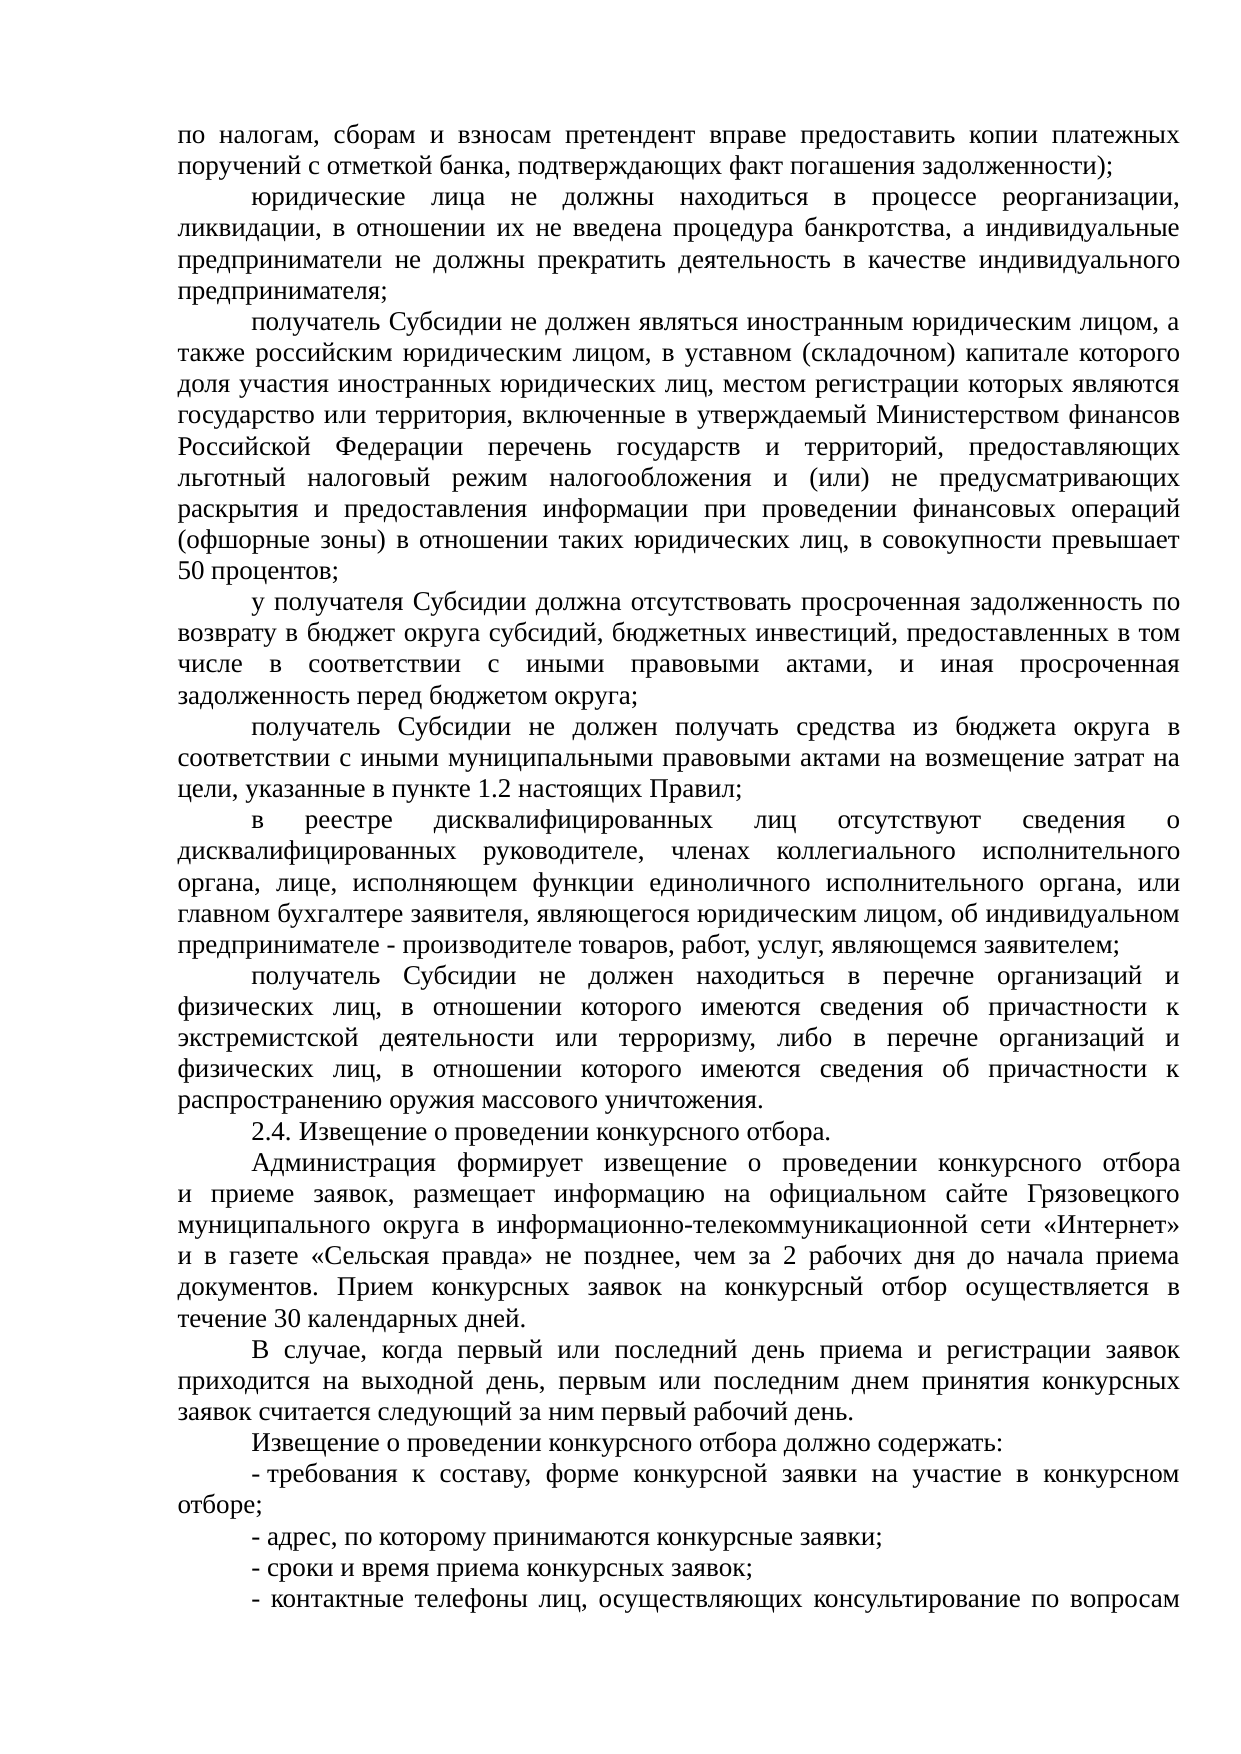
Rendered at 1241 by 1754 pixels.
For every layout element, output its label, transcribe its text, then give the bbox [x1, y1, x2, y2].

text Администрация формирует извещение о проведении конкурсного отбора и приеме заявок, размещает информацию на официальном сайте Грязовецкого муниципального округа в информационно-телекоммуникационной сети «Интернет» и в газете «Сельская правда» не позднее, чем за 2 рабочих дня до начала приема документов. Прием конкурсных заявок на конкурсный отбор осуществляется в течение 30 календарных дней. [177, 1146, 1181, 1333]
text 2.4. Извещение о проведении конкурсного отбора. [177, 1115, 1181, 1146]
text - контактные телефоны лиц, осуществляющих консультирование по вопросам [177, 1582, 1181, 1613]
text - адрес, по которому принимаются конкурсные заявки; [177, 1520, 1181, 1551]
text по налогам, сборам и взносам претендент вправе предоставить копии платежных поручений с отметкой банка, подтверждающих факт погашения задолженности); [177, 118, 1181, 180]
text получатель Субсидии не должен получать средства из бюджета округа в соответствии с иными муниципальными правовыми актами на возмещение затрат на цели, указанные в пункте 1.2 настоящих Правил; [177, 710, 1181, 803]
text юридические лица не должны находиться в процессе реорганизации, ликвидации, в отношении их не введена процедура банкротства, а индивидуальные предприниматели не должны прекратить деятельность в качестве индивидуального предпринимателя; [177, 180, 1181, 305]
text В случае, когда первый или последний день приема и регистрации заявок приходится на выходной день, первым или последним днем принятия конкурсных заявок считается следующий за ним первый рабочий день. [177, 1333, 1181, 1426]
text получатель Субсидии не должен являться иностранным юридическим лицом, а также российским юридическим лицом, в уставном (складочном) капитале которого доля участия иностранных юридических лиц, местом регистрации которых являются государство или территория, включенные в утверждаемый Министерством финансов Российской Федерации перечень государств и территорий, предоставляющих льготный налоговый режим налогообложения и (или) не предусматривающих раскрытия и предоставления информации при проведении финансовых операций (офшорные зоны) в отношении таких юридических лиц, в совокупности превышает 50 процентов; [177, 305, 1181, 585]
text - сроки и время приема конкурсных заявок; [177, 1551, 1181, 1582]
text Извещение о проведении конкурсного отбора должно содержать: [177, 1426, 1181, 1457]
text в реестре дисквалифицированных лиц отсутствуют сведения о дисквалифицированных руководителе, членах коллегиального исполнительного органа, лице, исполняющем функции единоличного исполнительного органа, или главном бухгалтере заявителя, являющегося юридическим лицом, об индивидуальном предпринимателе - производителе товаров, работ, услуг, являющемся заявителем; [177, 803, 1181, 959]
text у получателя Субсидии должна отсутствовать просроченная задолженность по возврату в бюджет округа субсидий, бюджетных инвестиций, предоставленных в том числе в соответствии с иными правовыми актами, и иная просроченная задолженность перед бюджетом округа; [177, 585, 1181, 710]
text получатель Субсидии не должен находиться в перечне организаций и физических лиц, в отношении которого имеются сведения об причастности к экстремистской деятельности или терроризму, либо в перечне организаций и физических лиц, в отношении которого имеются сведения об причастности к распространению оружия массового уничтожения. [177, 959, 1181, 1115]
text - требования к составу, форме конкурсной заявки на участие в конкурсном отборе; [177, 1457, 1181, 1520]
